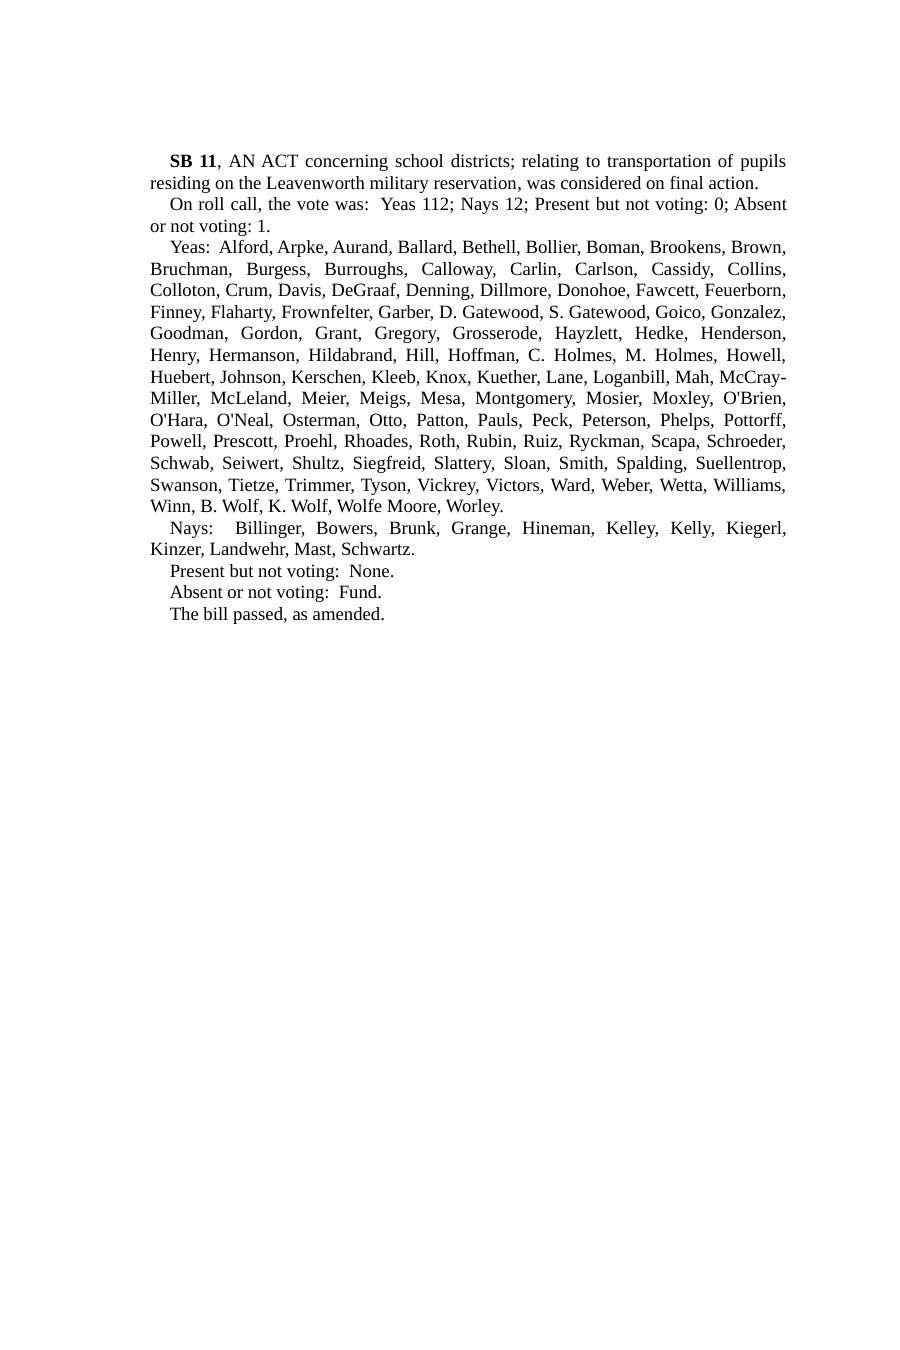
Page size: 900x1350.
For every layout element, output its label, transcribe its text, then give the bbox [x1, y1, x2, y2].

text SB 11, AN ACT concerning school districts; relating to transportation of pupils residing on the Leavenworth military reservation, was considered on final action. [150, 150, 787, 193]
text Present but not voting: None. [150, 560, 787, 581]
text The bill passed, as amended. [150, 603, 787, 624]
text On roll call, the vote was: Yeas 112; Nays 12; Present but not voting: 0; Absent or not voting: 1. [150, 193, 787, 236]
text Yeas: Alford, Arpke, Aurand, Ballard, Bethell, Bollier, Boman, Brookens, Brown, Bruchman, Burgess, Burroughs, Calloway, Carlin, Carlson, Cassidy, Collins, Colloton, Crum, Davis, DeGraaf, Denning, Dillmore, Donohoe, Fawcett, Feuerborn, Finney, Flaharty, Frownfelter, Garber, D. Gatewood, S. Gatewood, Goico, Gonzalez, Goodman, Gordon, Grant, Gregory, Grosserode, Hayzlett, Hedke, Henderson, Henry, Hermanson, Hildabrand, Hill, Hoffman, C. Holmes, M. Holmes, Howell, Huebert, Johnson, Kerschen, Kleeb, Knox, Kuether, Lane, Loganbill, Mah, McCray-Miller, McLeland, Meier, Meigs, Mesa, Montgomery, Mosier, Moxley, O'Brien, O'Hara, O'Neal, Osterman, Otto, Patton, Pauls, Peck, Peterson, Phelps, Pottorff, Powell, Prescott, Proehl, Rhoades, Roth, Rubin, Ruiz, Ryckman, Scapa, Schroeder, Schwab, Seiwert, Shultz, Siegfreid, Slattery, Sloan, Smith, Spalding, Suellentrop, Swanson, Tietze, Trimmer, Tyson, Vickrey, Victors, Ward, Weber, Wetta, Williams, Winn, B. Wolf, K. Wolf, Wolfe Moore, Worley. [150, 236, 787, 517]
text Absent or not voting: Fund. [150, 581, 787, 603]
text Nays: Billinger, Bowers, Brunk, Grange, Hineman, Kelley, Kelly, Kiegerl, Kinzer, Landwehr, Mast, Schwartz. [150, 517, 787, 560]
